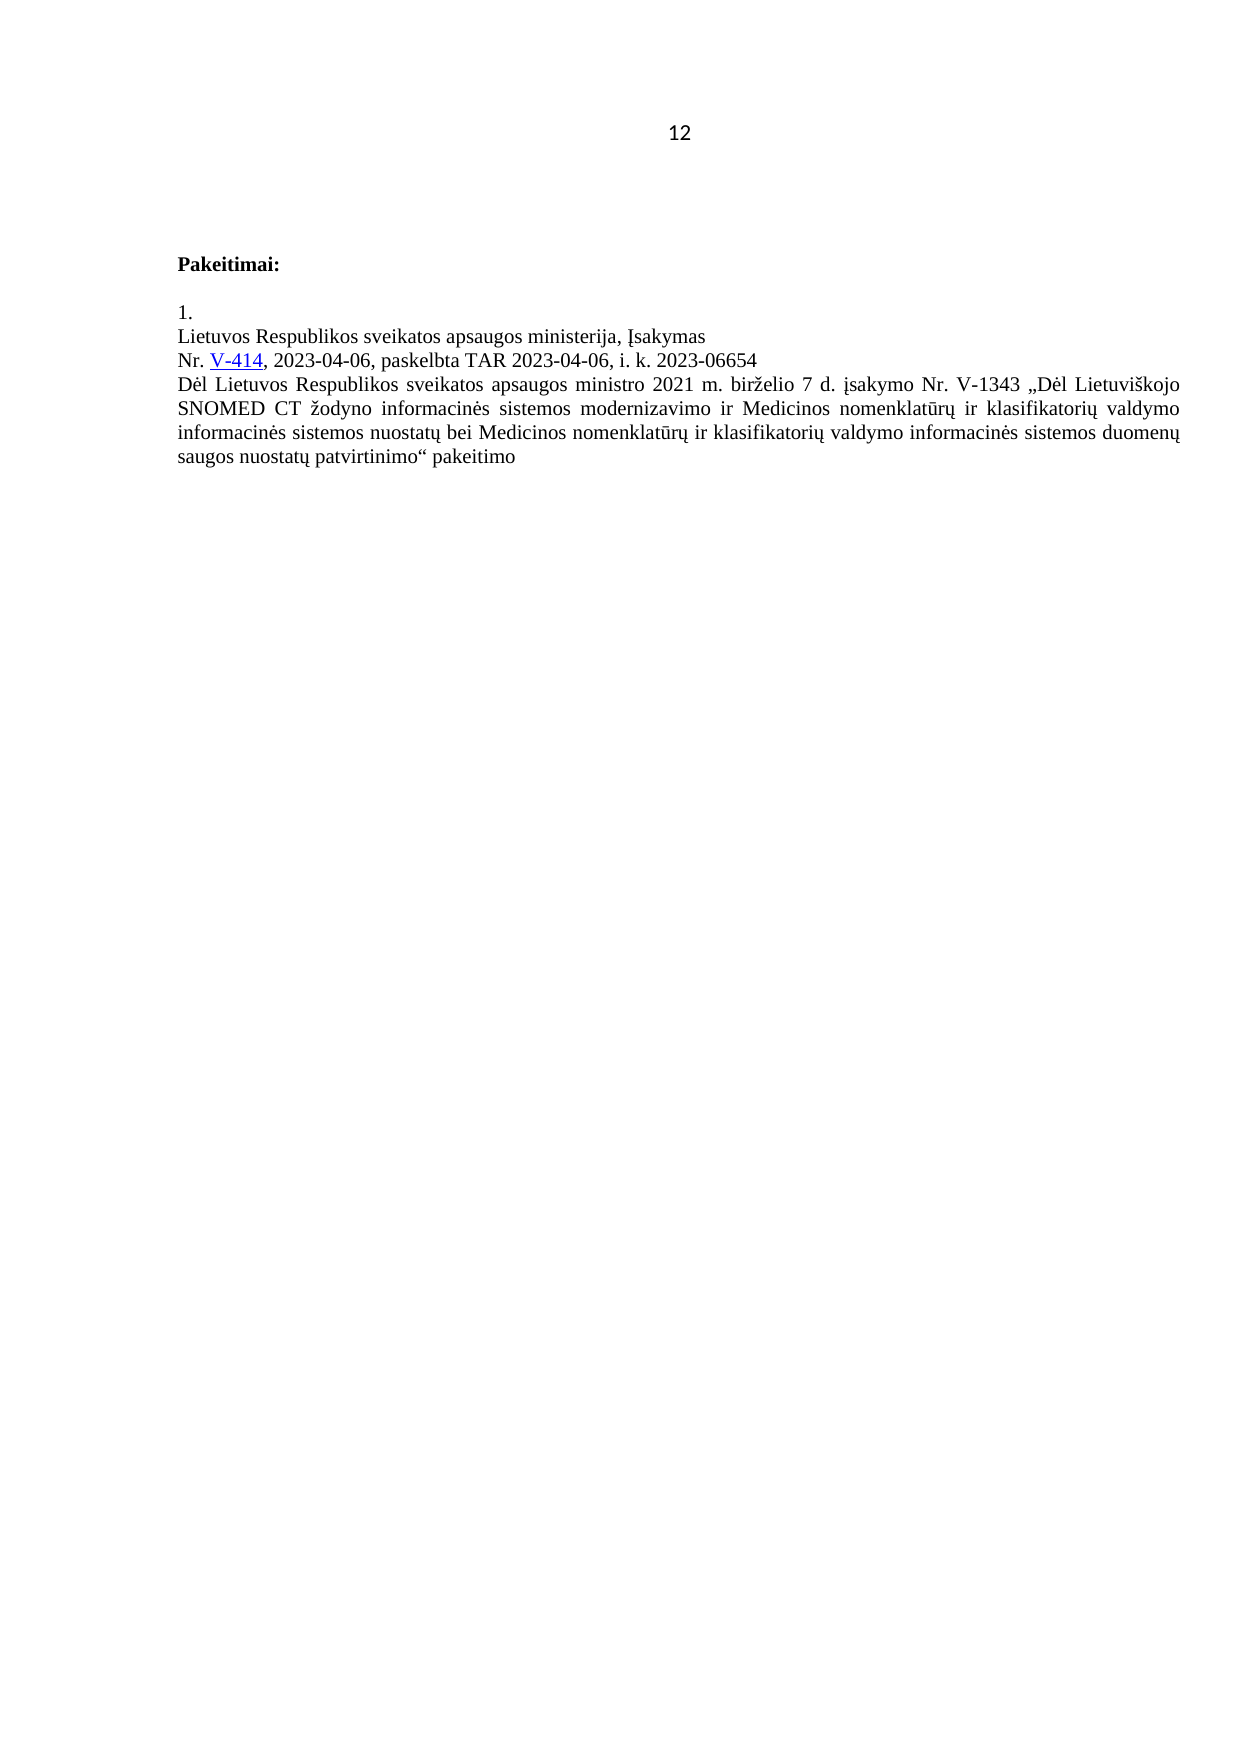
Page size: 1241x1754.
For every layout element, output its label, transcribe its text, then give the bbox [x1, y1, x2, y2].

text Lietuvos Respublikos sveikatos apsaugos ministerija, Įsakymas [177, 324, 1181, 348]
text Pakeitimai: [177, 252, 1181, 276]
text 1. [177, 300, 1181, 324]
text Nr. V-414, 2023-04-06, paskelbta TAR 2023-04-06, i. k. 2023-06654 [177, 348, 1181, 372]
text Dėl Lietuvos Respublikos sveikatos apsaugos ministro 2021 m. birželio 7 d. įsakymo Nr. V-1343 „Dėl Lietuviškojo SNOMED CT žodyno informacinės sistemos modernizavimo ir Medicinos nomenklatūrų ir klasifikatorių valdymo informacinės sistemos nuostatų bei Medicinos nomenklatūrų ir klasifikatorių valdymo informacinės sistemos duomenų saugos nuostatų patvirtinimo“ pakeitimo [177, 372, 1181, 468]
